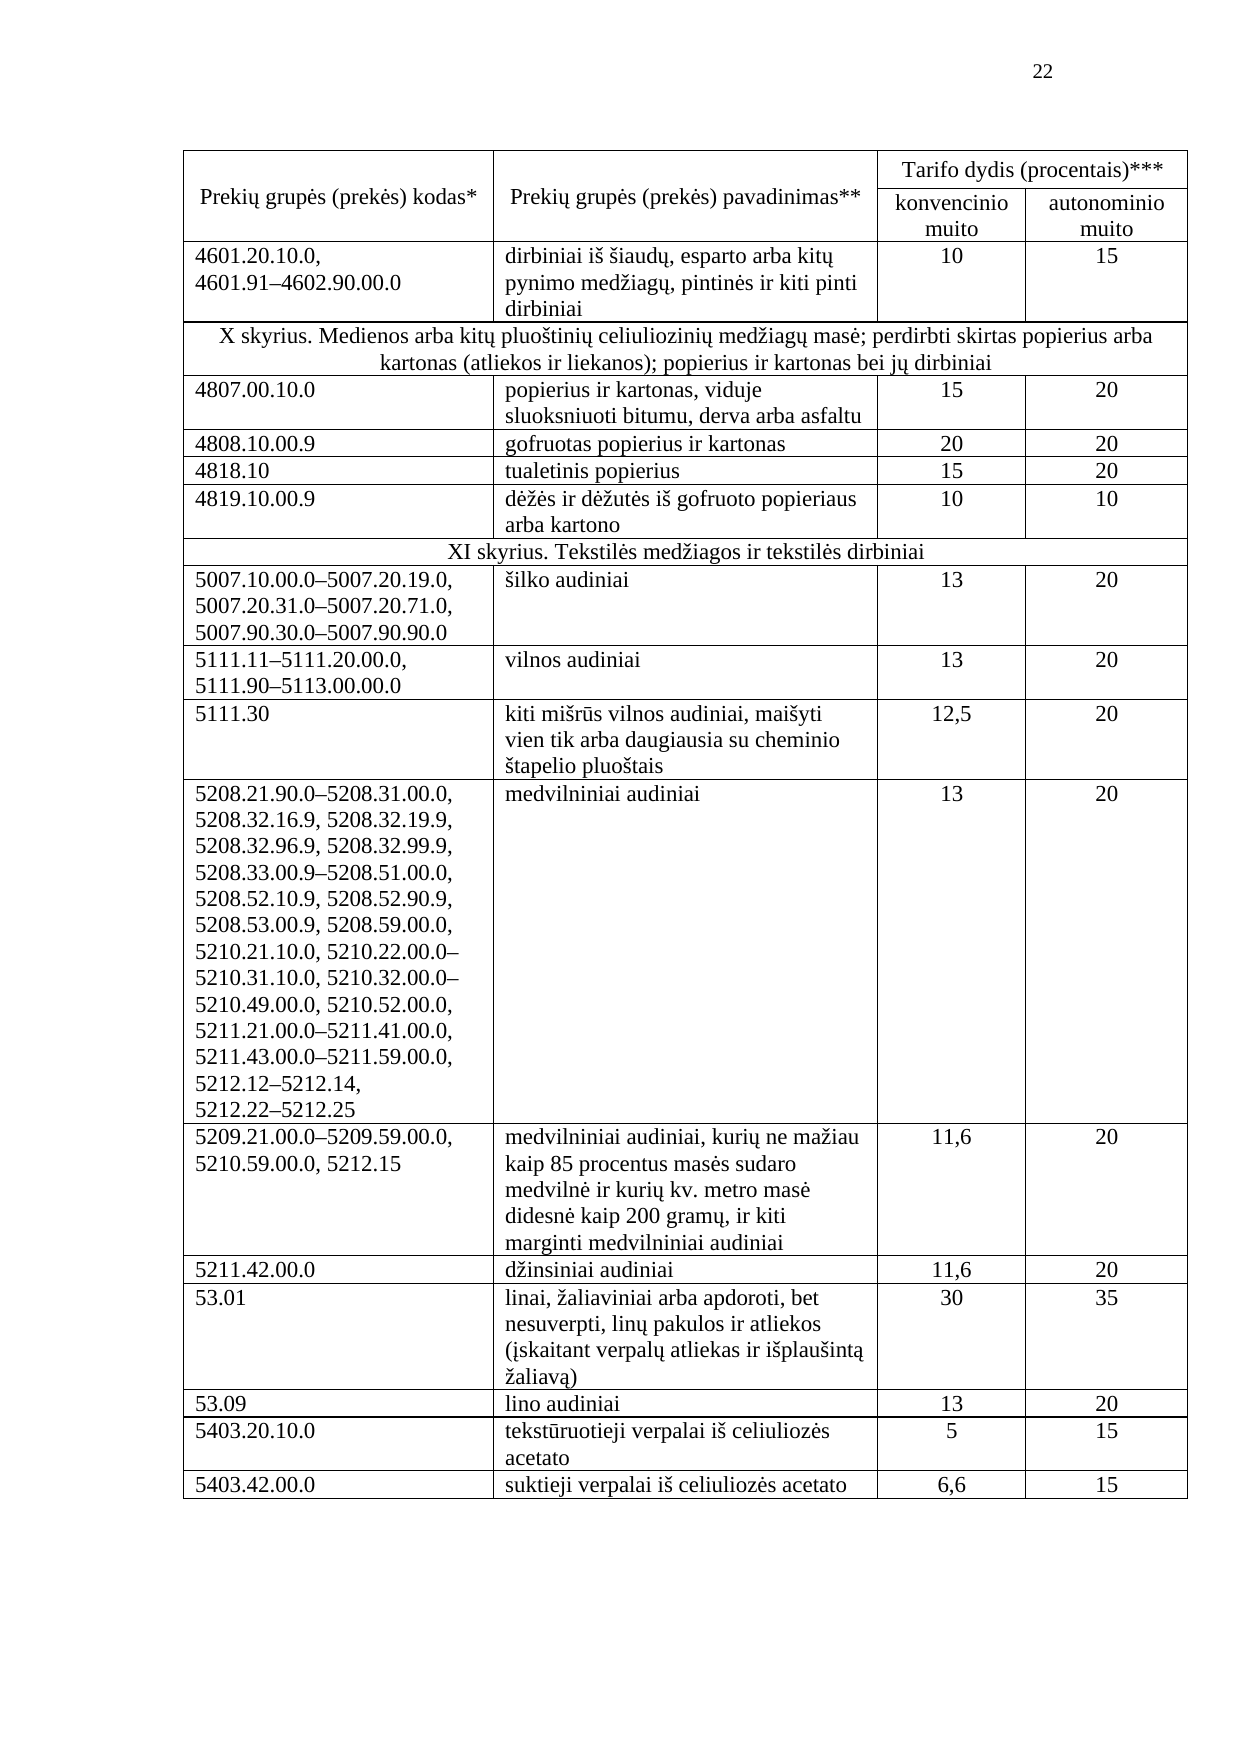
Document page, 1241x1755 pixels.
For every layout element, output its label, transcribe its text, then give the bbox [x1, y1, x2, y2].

table_cell dėžės ir dėžutės iš gofruoto popieriaus arba kartono [494, 485, 877, 537]
table_cell 15 [1026, 1418, 1187, 1470]
table_cell 20 [1026, 566, 1187, 645]
table_header Prekių grupės (prekės) kodas* [184, 151, 493, 241]
table_cell 53.09 [184, 1390, 493, 1416]
table_cell 15 [1026, 1471, 1187, 1498]
table_cell 20 [1026, 780, 1187, 1122]
table_cell 20 [1026, 1256, 1187, 1283]
table_cell 5211.42.00.0 [184, 1256, 493, 1283]
table_cell 10 [1026, 485, 1187, 537]
table_cell medvilniniai audiniai [494, 780, 877, 1122]
table_cell 6,6 [878, 1471, 1025, 1498]
table_header Prekių grupės (prekės) pavadinimas** [494, 151, 877, 241]
table_cell 5208.21.90.0–5208.31.00.0, 5208.32.16.9, 5208.32.19.9, 5208.32.96.9, 5208.32.99.9, 5208.33.00.9–5208.51.00.0, 5208.52.10.9, 5208.52.90.9, 5208.53.00.9, 5208.59.00.0, 5210.21.10.0, 5210.22.00.0–5210.31.10.0, 5210.32.00.0–5210.49.00.0, 5210.52.00.0, 5211.21.00.0–5211.41.00.0, 5211.43.00.0–5211.59.00.0, 5212.12–5212.14, 5212.22–5212.25 [184, 780, 493, 1122]
table_cell 5007.10.00.0–5007.20.19.0, 5007.20.31.0–5007.20.71.0, 5007.90.30.0–5007.90.90.0 [184, 566, 493, 645]
table_cell tualetinis popierius [494, 457, 877, 484]
table_cell 10 [878, 242, 1025, 321]
table_cell vilnos audiniai [494, 646, 877, 699]
table_cell dirbiniai iš šiaudų, esparto arba kitų pynimo medžiagų, pintinės ir kiti pinti dirbiniai [494, 242, 877, 321]
table_cell 20 [1026, 700, 1187, 779]
table_cell 4601.20.10.0, 4601.91–4602.90.00.0 [184, 242, 493, 321]
table_cell 11,6 [878, 1256, 1025, 1283]
table_cell gofruotas popierius ir kartonas [494, 430, 877, 456]
table_cell 20 [878, 430, 1025, 456]
table_cell tekstūruotieji verpalai iš celiuliozės acetato [494, 1418, 877, 1470]
table_cell 5 [878, 1418, 1025, 1470]
table_cell 4819.10.00.9 [184, 485, 493, 537]
table_cell X skyrius. Medienos arba kitų pluoštinių celiuliozinių medžiagų masė; perdirbti skirtas popierius arba kartonas (atliekos ir liekanos); popierius ir kartonas bei jų dirbiniai [184, 323, 1187, 375]
table_cell 20 [1026, 376, 1187, 429]
table_cell 20 [1026, 646, 1187, 699]
table_cell šilko audiniai [494, 566, 877, 645]
table_cell 4807.00.10.0 [184, 376, 493, 429]
table_cell lino audiniai [494, 1390, 877, 1416]
table_cell 5403.42.00.0 [184, 1471, 493, 1498]
table_cell 53.01 [184, 1284, 493, 1389]
table_cell medvilniniai audiniai, kurių ne mažiau kaip 85 procentus masės sudaro medvilnė ir kurių kv. metro masė didesnė kaip 200 gramų, ir kiti marginti medvilniniai audiniai [494, 1124, 877, 1255]
table_cell 30 [878, 1284, 1025, 1389]
table_cell 20 [1026, 430, 1187, 456]
table_cell 13 [878, 780, 1025, 1122]
table_cell 5403.20.10.0 [184, 1418, 493, 1470]
table_cell 5111.11–5111.20.00.0, 5111.90–5113.00.00.0 [184, 646, 493, 699]
table_cell popierius ir kartonas, viduje sluoksniuoti bitumu, derva arba asfaltu [494, 376, 877, 429]
table_cell 4808.10.00.9 [184, 430, 493, 456]
table_cell 35 [1026, 1284, 1187, 1389]
table_cell 11,6 [878, 1124, 1025, 1255]
table_cell autonominio muito [1026, 189, 1187, 241]
table_cell 5209.21.00.0–5209.59.00.0, 5210.59.00.0, 5212.15 [184, 1124, 493, 1255]
table_cell 10 [878, 485, 1025, 537]
table_cell 4818.10 [184, 457, 493, 484]
table_cell konvencinio muito [878, 189, 1025, 241]
table_cell 5111.30 [184, 700, 493, 779]
table_cell 13 [878, 1390, 1025, 1416]
table_cell XI skyrius. Tekstilės medžiagos ir tekstilės dirbiniai [184, 539, 1187, 565]
table_cell 15 [1026, 242, 1187, 321]
table_cell suktieji verpalai iš celiuliozės acetato [494, 1471, 877, 1498]
table_cell 20 [1026, 1124, 1187, 1255]
table_cell 15 [878, 457, 1025, 484]
table_cell 15 [878, 376, 1025, 429]
table_cell džinsiniai audiniai [494, 1256, 877, 1283]
table_header Tarifo dydis (procentais)*** [878, 151, 1187, 187]
table_cell 13 [878, 646, 1025, 699]
table_cell 20 [1026, 457, 1187, 484]
table_cell linai, žaliaviniai arba apdoroti, bet nesuverpti, linų pakulos ir atliekos (įskaitant verpalų atliekas ir išplaušintą žaliavą) [494, 1284, 877, 1389]
table_cell 13 [878, 566, 1025, 645]
table_cell 12,5 [878, 700, 1025, 779]
table_cell kiti mišrūs vilnos audiniai, maišyti vien tik arba daugiausia su cheminio štapelio pluoštais [494, 700, 877, 779]
table_cell 20 [1026, 1390, 1187, 1416]
